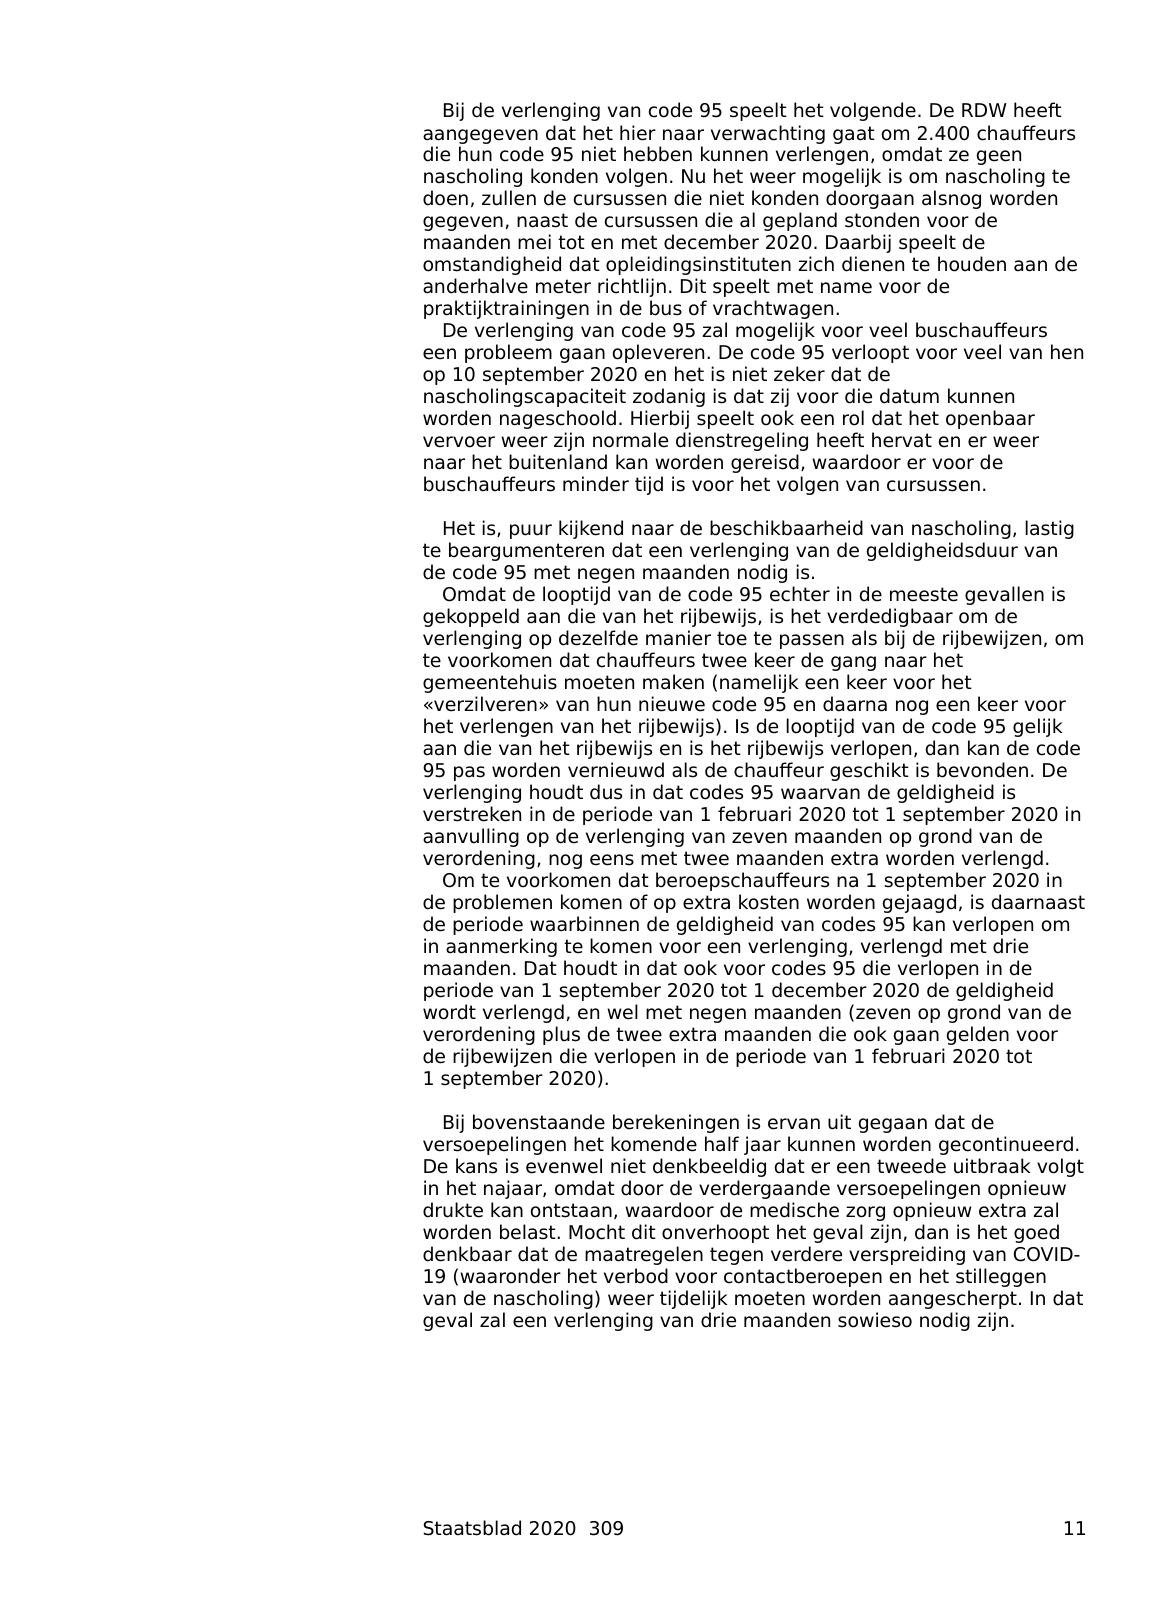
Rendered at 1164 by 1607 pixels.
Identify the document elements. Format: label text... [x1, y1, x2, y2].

text Het is, puur kijkend naar de beschikbaarheid van nascholing, lastig te beargumenteren dat een verlenging van de geldigheidsduur van de code 95 met negen maanden nodig is. [422, 518, 1087, 584]
text Bij de verlenging van code 95 speelt het volgende. De RDW heeft aangegeven dat het hier naar verwachting gaat om 2.400 chauffeurs die hun code 95 niet hebben kunnen verlengen, omdat ze geen nascholing konden volgen. Nu het weer mogelijk is om nascholing te doen, zullen de cursussen die niet konden doorgaan alsnog worden gegeven, naast de cursussen die al gepland stonden voor de maanden mei tot en met december 2020. Daarbij speelt de omstandigheid dat opleidingsinstituten zich dienen te houden aan de anderhalve meter richtlijn. Dit speelt met name voor de praktijktrainingen in de bus of vrachtwagen. [422, 100, 1087, 320]
text Om te voorkomen dat beroepschauffeurs na 1 september 2020 in de problemen komen of op extra kosten worden gejaagd, is daarnaast de periode waarbinnen de geldigheid van codes 95 kan verlopen om in aanmerking te komen voor een verlenging, verlengd met drie maanden. Dat houdt in dat ook voor codes 95 die verlopen in de periode van 1 september 2020 tot 1 december 2020 de geldigheid wordt verlengd, en wel met negen maanden (zeven op grond van de verordening plus de twee extra maanden die ook gaan gelden voor de rijbewijzen die verlopen in de periode van 1 februari 2020 tot 1 september 2020). [422, 870, 1087, 1090]
text Bij bovenstaande berekeningen is ervan uit gegaan dat de versoepelingen het komende half jaar kunnen worden gecontinueerd. De kans is evenwel niet denkbeeldig dat er een tweede uitbraak volgt in het najaar, omdat door de verdergaande versoepelingen opnieuw drukte kan ontstaan, waardoor de medische zorg opnieuw extra zal worden belast. Mocht dit onverhoopt het geval zijn, dan is het goed denkbaar dat de maatregelen tegen verdere verspreiding van COVID-19 (waaronder het verbod voor contactberoepen en het stilleggen van de nascholing) weer tijdelijk moeten worden aangescherpt. In dat geval zal een verlenging van drie maanden sowieso nodig zijn. [422, 1112, 1087, 1332]
text De verlenging van code 95 zal mogelijk voor veel buschauffeurs een probleem gaan opleveren. De code 95 verloopt voor veel van hen op 10 september 2020 en het is niet zeker dat de nascholingscapaciteit zodanig is dat zij voor die datum kunnen worden nageschoold. Hierbij speelt ook een rol dat het openbaar vervoer weer zijn normale dienstregeling heeft hervat en er weer naar het buitenland kan worden gereisd, waardoor er voor de buschauffeurs minder tijd is voor het volgen van cursussen. [422, 320, 1087, 496]
text Omdat de looptijd van de code 95 echter in de meeste gevallen is gekoppeld aan die van het rijbewijs, is het verdedigbaar om de verlenging op dezelfde manier toe te passen als bij de rijbewijzen, om te voorkomen dat chauffeurs twee keer de gang naar het gemeentehuis moeten maken (namelijk een keer voor het «verzilveren» van hun nieuwe code 95 en daarna nog een keer voor het verlengen van het rijbewijs). Is de looptijd van de code 95 gelijk aan die van het rijbewijs en is het rijbewijs verlopen, dan kan de code 95 pas worden vernieuwd als de chauffeur geschikt is bevonden. De verlenging houdt dus in dat codes 95 waarvan de geldigheid is verstreken in de periode van 1 februari 2020 tot 1 september 2020 in aanvulling op de verlenging van zeven maanden op grond van de verordening, nog eens met twee maanden extra worden verlengd. [422, 584, 1087, 870]
